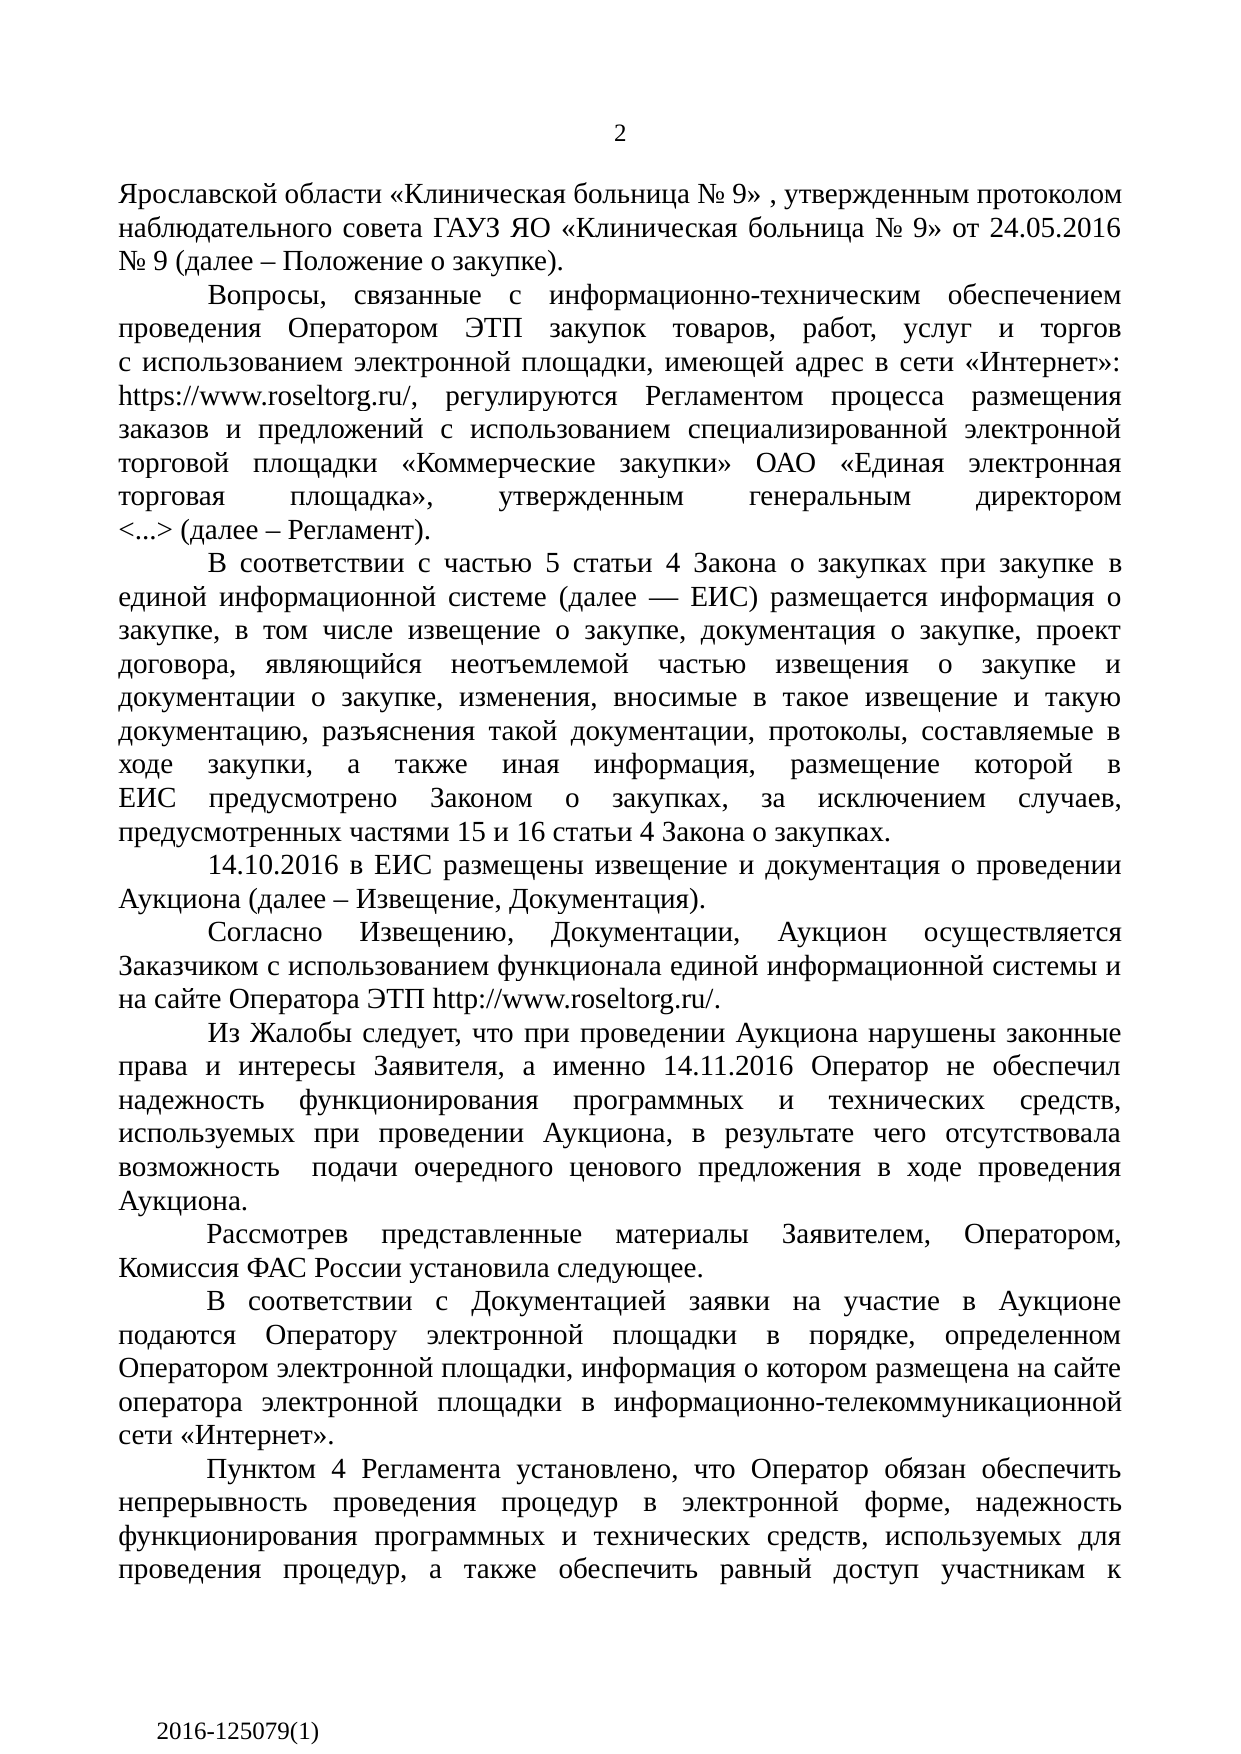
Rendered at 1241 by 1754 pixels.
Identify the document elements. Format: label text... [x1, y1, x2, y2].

text Согласно Извещению, Документации, Аукцион осуществляется Заказчиком с использованием функционала единой информационной системы и на сайте Оператора ЭТП http://www.roseltorg.ru/. [118, 914, 1122, 1015]
text Рассмотрев представленные материалы Заявителем, Оператором, Комиссия ФАС России установила следующее. [118, 1216, 1122, 1283]
text Пунктом 4 Регламента установлено, что Оператор обязан обеспечить непрерывность проведения процедур в электронной форме, надежность функционирования программных и технических средств, используемых для проведения процедур, а также обеспечить равный доступ участникам к [118, 1451, 1122, 1585]
text Вопросы, связанные с информационно-техническим обеспечением проведения Оператором ЭТП закупок товаров, работ, услуг и торгов с использованием электронной площадки, имеющей адрес в сети «Интернет»: https://www.roseltorg.ru/, регулируются Регламентом процесса размещения заказов и предложений с использованием специализированной электронной торговой площадки «Коммерческие закупки» ОАО «Единая электронная торговая площадка», утвержденным генеральным директором <...> (далее – Регламент). [118, 277, 1122, 545]
text Из Жалобы следует, что при проведении Аукциона нарушены законные права и интересы Заявителя, а именно 14.11.2016 Оператор не обеспечил надежность функционирования программных и технических средств, используемых при проведении Аукциона, в результате чего отсутствовала возможность подачи очередного ценового предложения в ходе проведения Аукциона. [118, 1015, 1122, 1216]
text В соответствии с Документацией заявки на участие в Аукционе подаются Оператору электронной площадки в порядке, определенном Оператором электронной площадки, информация о котором размещена на сайте оператора электронной площадки в информационно-телекоммуникационной сети «Интернет». [118, 1283, 1122, 1451]
text Ярославской области «Клиническая больница № 9» , утвержденным протоколом наблюдательного совета ГАУЗ ЯО «Клиническая больница № 9» от 24.05.2016 № 9 (далее – Положение о закупке). [118, 176, 1122, 277]
text В соответствии с частью 5 статьи 4 Закона о закупках при закупке в единой информационной системе (далее — ЕИС) размещается информация о закупке, в том числе извещение о закупке, документация о закупке, проект договора, являющийся неотъемлемой частью извещения о закупке и документации о закупке, изменения, вносимые в такое извещение и такую документацию, разъяснения такой документации, протоколы, составляемые в ходе закупки, а также иная информация, размещение которой в ЕИС предусмотрено Законом о закупках, за исключением случаев, предусмотренных частями 15 и 16 статьи 4 Закона о закупках. [118, 545, 1122, 847]
text 14.10.2016 в ЕИС размещены извещение и документация о проведении Аукциона (далее – Извещение, Документация). [118, 847, 1122, 914]
